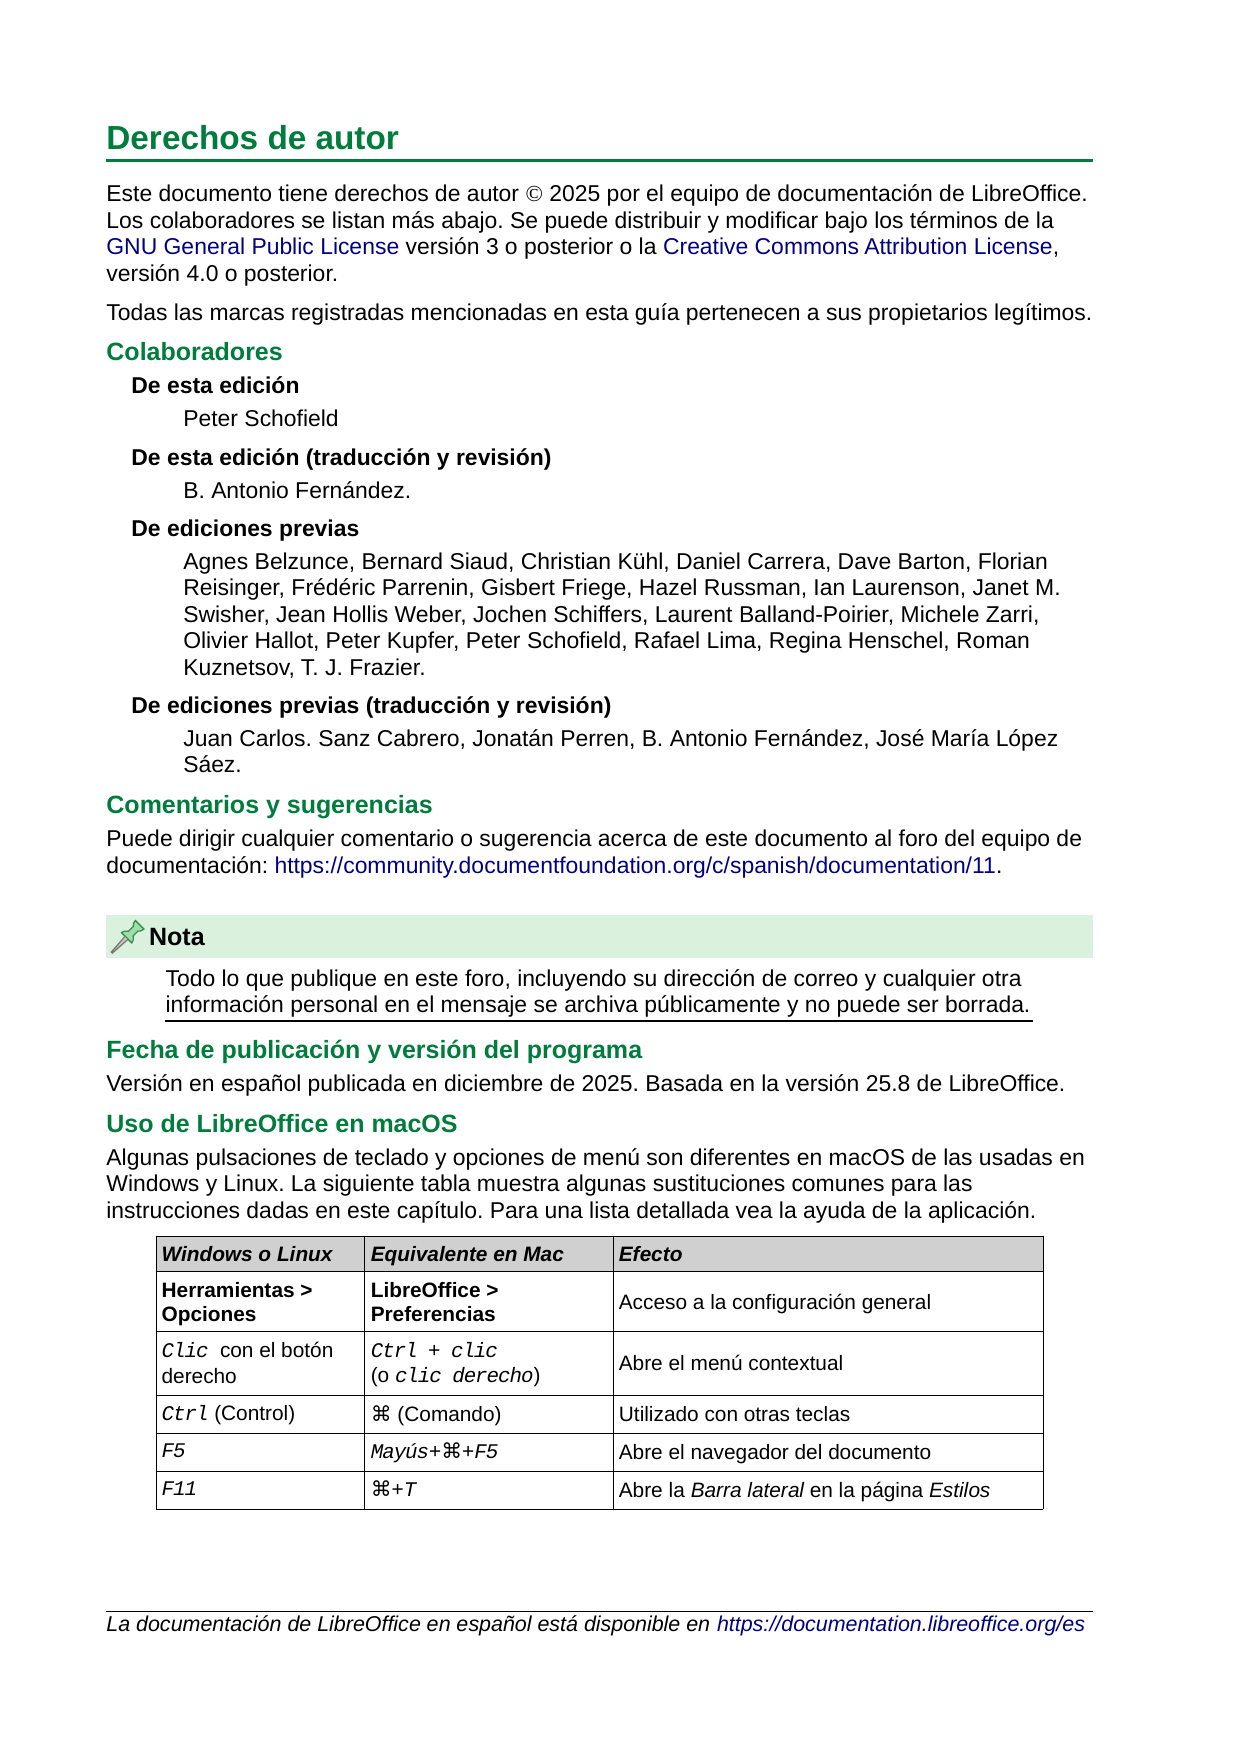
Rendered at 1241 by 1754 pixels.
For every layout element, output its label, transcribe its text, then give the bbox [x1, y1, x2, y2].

subtitle Fecha de publicación y versión del programa [106, 1035, 1093, 1063]
text Juan Carlos. Sanz Cabrero, Jonatán Perren, B. Antonio Fernández, José María López Sáez. [183, 725, 1093, 778]
subtitle Uso de LibreOffice en macOS [106, 1109, 1093, 1137]
subtitle Derechos de autor [106, 118, 1093, 159]
table_header Windows o Linux [157, 1237, 364, 1271]
text Este documento tiene derechos de autor © 2025 por el equipo de documentación de LibreOffice. Los colaboradores se listan más abajo. Se puede distribuir y modificar bajo los términos de la GNU General Public License versión 3 o posterior o la Creative Commons Attribution License, versión 4.0 o posterior. [106, 180, 1093, 286]
table_cell Abre la Barra lateral en la página Estilos [614, 1472, 1043, 1508]
text De ediciones previas [131, 515, 1093, 542]
text Puede dirigir cualquier comentario o sugerencia acerca de este documento al foro del equipo de documentación: https://community.documentfoundation.org/c/spanish/documentation/11. [106, 825, 1093, 878]
table_cell F11 [157, 1472, 364, 1508]
table_cell F5 [157, 1434, 364, 1471]
subtitle Nota [106, 915, 1093, 958]
text B. Antonio Fernández. [183, 477, 1093, 503]
text Algunas pulsaciones de teclado y opciones de menú son diferentes en macOS de las usadas en Windows y Linux. La siguiente tabla muestra algunas sustituciones comunes para las instrucciones dadas en este capítulo. Para una lista detallada vea la ayuda de la aplicación. [106, 1144, 1093, 1223]
text De esta edición [131, 372, 1093, 399]
subtitle Colaboradores [106, 337, 1093, 366]
table_cell Mayús+⌘+F5 [365, 1434, 613, 1471]
table_header Efecto [614, 1237, 1043, 1271]
table_cell Abre el menú contextual [614, 1332, 1043, 1395]
table_cell Utilizado con otras teclas [614, 1396, 1043, 1433]
subtitle Comentarios y sugerencias [106, 790, 1093, 819]
text De esta edición (traducción y revisión) [131, 444, 1093, 470]
table_cell ⌘+T [365, 1472, 613, 1508]
text Agnes Belzunce, Bernard Siaud, Christian Kühl, Daniel Carrera, Dave Barton, Florian Reisinger, Frédéric Parrenin, Gisbert Friege, Hazel Russman, Ian Laurenson, Janet M. Swisher, Jean Hollis Weber, Jochen Schiffers, Laurent Balland-Poirier, Michele Zarri, Olivier Hallot, Peter Kupfer, Peter Schofield, Rafael Lima, Regina Henschel, Roman Kuznetsov, T. J. Frazier. [183, 548, 1093, 680]
table_cell Acceso a la configuración general [614, 1272, 1043, 1331]
text Versión en español publicada en diciembre de 2025. Basada en la versión 25.8 de LibreOffice. [106, 1070, 1093, 1096]
table_cell Abre el navegador del documento [614, 1434, 1043, 1471]
table_cell LibreOffice > Preferencias [365, 1272, 613, 1331]
table_cell Herramientas > Opciones [157, 1272, 364, 1331]
table_header Equivalente en Mac [365, 1237, 613, 1271]
text Todas las marcas registradas mencionadas en esta guía pertenecen a sus propietarios legítimos. [106, 298, 1093, 325]
text Peter Schofield [183, 405, 1093, 431]
table_cell Clic con el botón derecho [157, 1332, 364, 1395]
table_cell Ctrl + clic (o clic derecho) [365, 1332, 613, 1395]
table_cell ⌘ (Comando) [365, 1396, 613, 1433]
table_cell Ctrl (Control) [157, 1396, 364, 1433]
text Todo lo que publique en este foro, incluyendo su dirección de correo y cualquier otra información personal en el mensaje se archiva públicamente y no puede ser borrada. [165, 964, 1033, 1020]
text De ediciones previas (traducción y revisión) [131, 692, 1093, 719]
